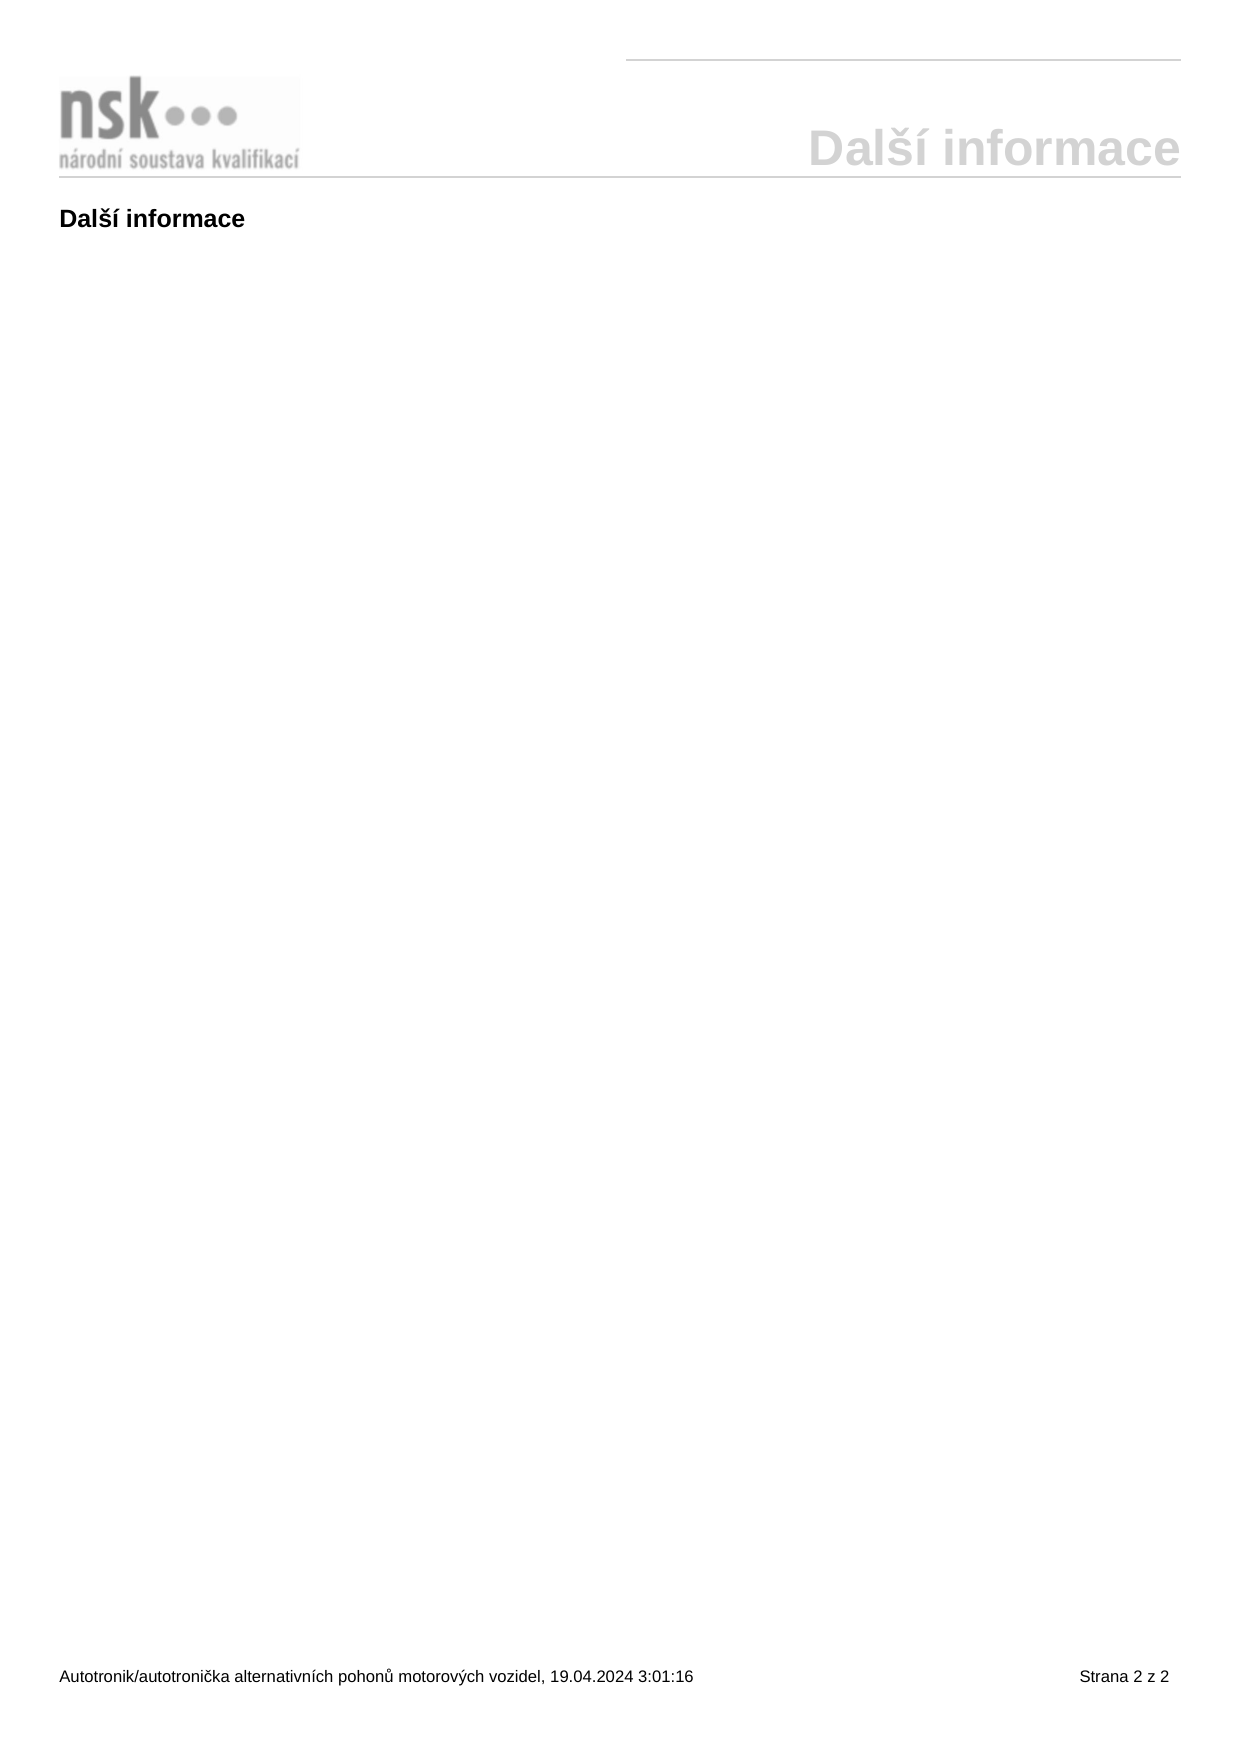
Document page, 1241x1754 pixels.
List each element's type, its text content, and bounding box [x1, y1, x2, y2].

table_cell [626, 536, 862, 836]
table_cell [484, 171, 620, 176]
table_cell [59, 236, 483, 536]
table_cell [620, 1397, 626, 1658]
table_cell [626, 194, 862, 200]
table_cell [59, 1136, 483, 1397]
table_cell [59, 536, 483, 836]
table_cell [59, 836, 483, 1136]
table_cell [484, 536, 620, 836]
table_cell [620, 1136, 626, 1397]
table_cell [484, 836, 620, 1136]
table_cell [484, 1397, 620, 1658]
table_cell [59, 178, 1181, 194]
table_cell [862, 836, 1169, 1136]
table_cell [1169, 1658, 1181, 1694]
table_cell [59, 171, 483, 176]
table_cell [59, 194, 483, 200]
table_cell Strana 2 z 2 [862, 1658, 1169, 1694]
table_cell [1169, 1136, 1181, 1397]
table_cell [862, 1136, 1169, 1397]
table_cell [1169, 194, 1181, 200]
table_cell [484, 194, 620, 200]
table_cell [626, 1397, 862, 1658]
picture [58, 59, 621, 171]
table_cell [620, 836, 626, 1136]
table_cell [1169, 236, 1181, 536]
table_cell [620, 536, 626, 836]
table_cell [621, 59, 626, 170]
table_cell [862, 1397, 1169, 1658]
table_cell [59, 1397, 483, 1658]
table_cell [484, 236, 620, 536]
table_cell [626, 236, 862, 536]
table_cell Autotronik/autotronička alternativních pohonů motorových vozidel, 19.04.2024 3:01:16 [59, 1658, 862, 1694]
table_cell [626, 1136, 862, 1397]
table_cell [1169, 536, 1181, 836]
table_cell [862, 236, 1169, 536]
table_cell Další informace [626, 61, 1181, 176]
table_cell [1169, 1397, 1181, 1658]
table_cell [620, 236, 626, 536]
table_cell Další informace [59, 200, 1181, 236]
table_cell [1169, 836, 1181, 1136]
table_cell [484, 1136, 620, 1397]
table_cell [626, 836, 862, 1136]
table_cell [862, 194, 1169, 200]
table_cell [862, 536, 1169, 836]
